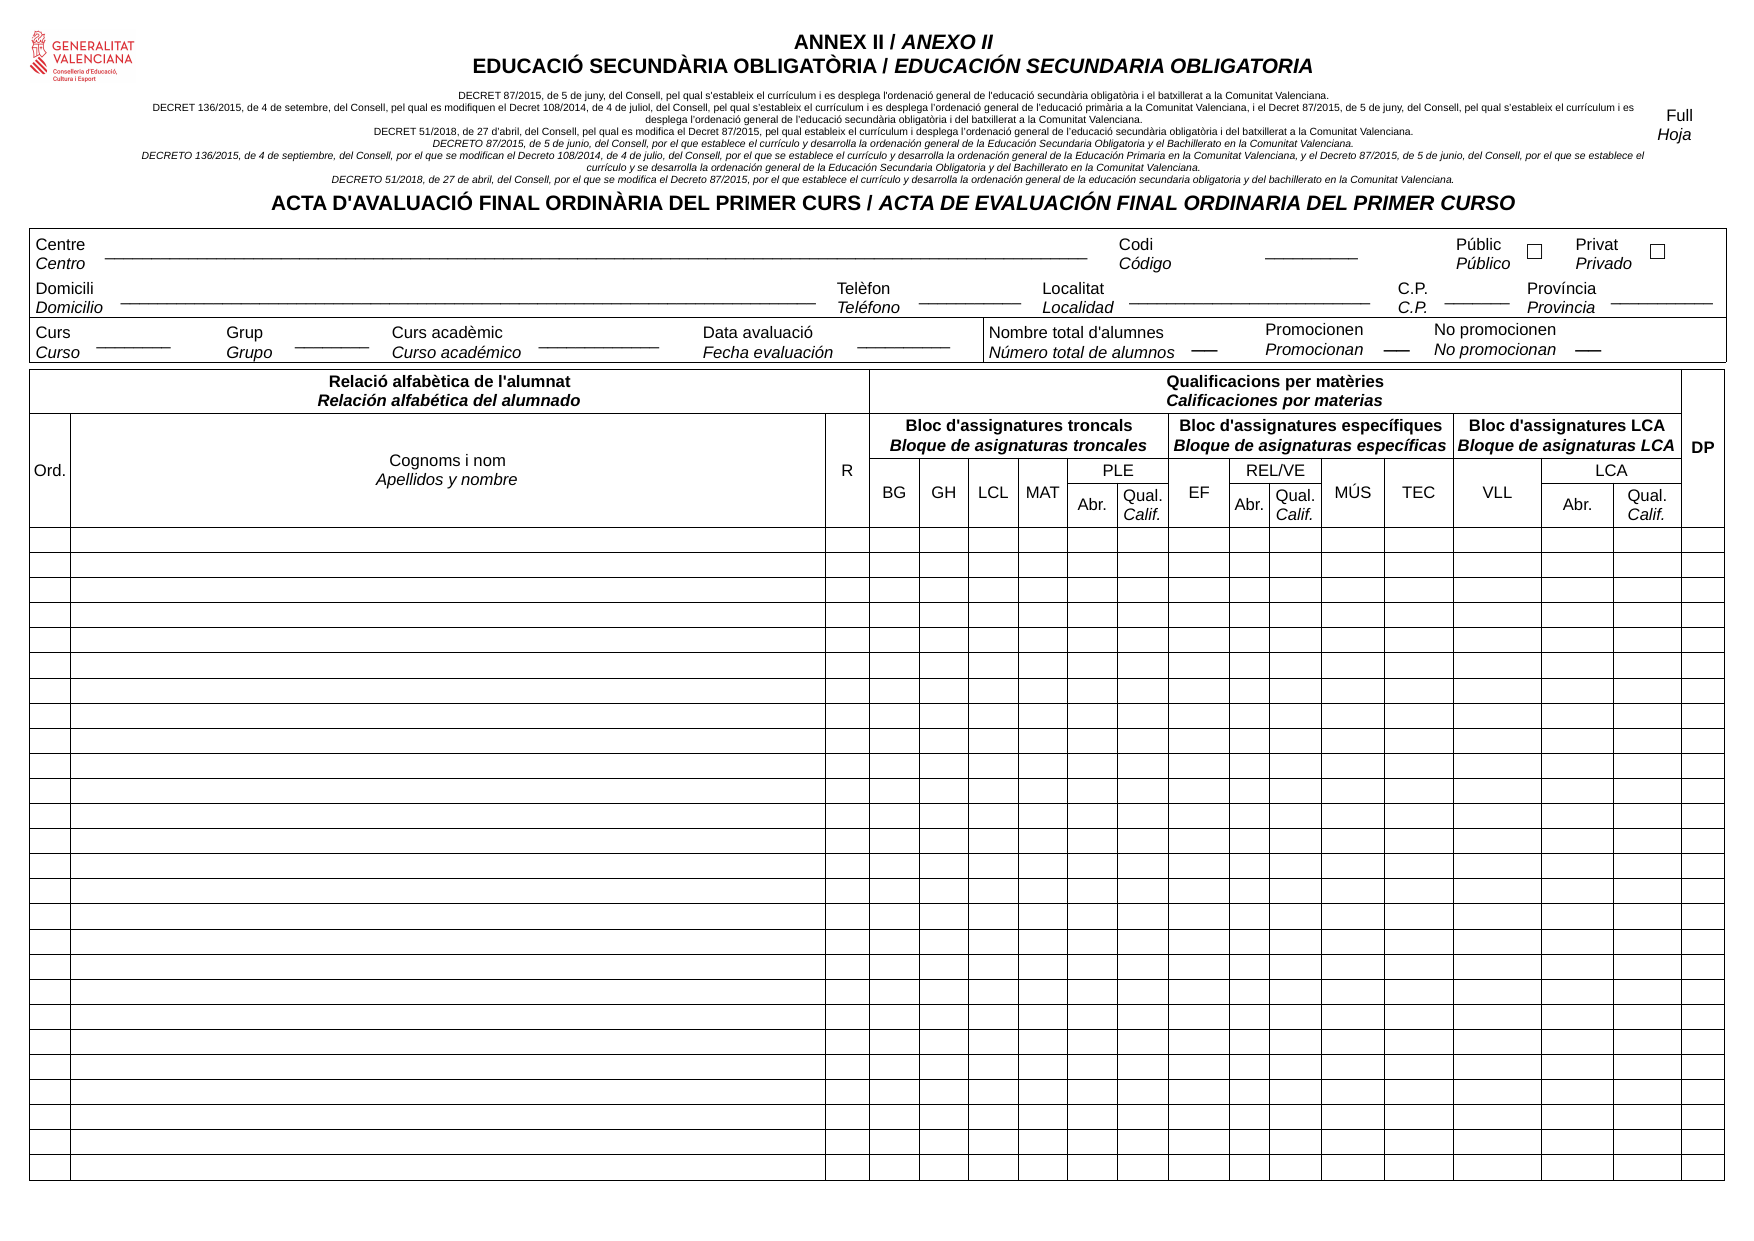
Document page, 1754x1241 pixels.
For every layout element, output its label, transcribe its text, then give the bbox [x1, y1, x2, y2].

table_cell [1322, 603, 1384, 627]
table_cell [1385, 1055, 1453, 1079]
table_cell [870, 679, 919, 702]
table_cell [1542, 1055, 1613, 1079]
table_cell [1614, 1105, 1681, 1129]
table_cell [1322, 553, 1384, 577]
table_cell [1322, 1055, 1384, 1079]
table_cell [1385, 729, 1453, 753]
table_cell [1019, 704, 1067, 728]
table_cell [1230, 704, 1269, 728]
table_cell [1322, 653, 1384, 677]
table_cell [1118, 1080, 1168, 1104]
table_cell [1230, 553, 1269, 577]
table_cell [1542, 904, 1613, 928]
table_cell [1270, 704, 1321, 728]
table_cell [969, 1080, 1018, 1104]
table_cell [1322, 628, 1384, 652]
table_cell [826, 955, 869, 979]
table_cell [969, 829, 1018, 853]
table_cell [71, 854, 825, 878]
table_cell [1454, 980, 1541, 1004]
table_cell [1385, 980, 1453, 1004]
table_cell [969, 628, 1018, 652]
table_cell [1385, 930, 1453, 953]
table_cell [1682, 879, 1724, 903]
table_cell Provincia [1521, 298, 1605, 317]
table_cell [1682, 1155, 1724, 1179]
table_cell [30, 930, 70, 953]
table_cell [1270, 829, 1321, 853]
table_cell [1454, 1055, 1541, 1079]
table_cell [1118, 603, 1168, 627]
table_cell [1270, 1155, 1321, 1179]
table_cell [1614, 829, 1681, 853]
table_cell [1682, 679, 1724, 702]
table_cell [969, 528, 1018, 552]
table_cell [1614, 1055, 1681, 1079]
table_cell [870, 879, 919, 903]
table_cell [969, 930, 1018, 953]
table_cell [1542, 704, 1613, 728]
table_cell [1019, 754, 1067, 778]
table_cell [920, 1030, 968, 1054]
table_cell [870, 980, 919, 1004]
table_cell [1169, 1105, 1229, 1129]
table_cell [1169, 930, 1229, 953]
table_cell [1614, 628, 1681, 652]
table_cell __ [1186, 318, 1259, 362]
table_cell [1270, 930, 1321, 953]
table_cell [826, 1055, 869, 1079]
table_cell Domicilio [30, 298, 115, 317]
table_cell [1682, 854, 1724, 878]
table_cell [826, 1155, 869, 1179]
table_cell [1068, 729, 1117, 753]
table_cell [1019, 1080, 1067, 1104]
table_cell MAT [1019, 459, 1067, 527]
table_cell [1542, 1105, 1613, 1129]
table_cell [826, 854, 869, 878]
table_cell [71, 679, 825, 702]
table_cell [1230, 879, 1269, 903]
table_cell [969, 955, 1018, 979]
table_cell [1542, 1030, 1613, 1054]
table_cell [969, 1005, 1018, 1029]
table_cell [71, 930, 825, 953]
table_cell [1118, 779, 1168, 803]
table_cell [1118, 1030, 1168, 1054]
table_cell [30, 1105, 70, 1129]
table_cell [1230, 603, 1269, 627]
table_cell [71, 603, 825, 627]
table_cell [1682, 955, 1724, 979]
table_cell [1385, 754, 1453, 778]
table_cell LCL [969, 459, 1018, 527]
table_cell [1385, 804, 1453, 828]
table_cell [920, 779, 968, 803]
table_cell [969, 804, 1018, 828]
table_cell Abr. [1542, 484, 1613, 527]
table_cell _____________ [533, 318, 697, 362]
table_cell [1068, 779, 1117, 803]
table_cell [1068, 679, 1117, 702]
table_cell [1118, 1155, 1168, 1179]
table_cell [1682, 930, 1724, 953]
table_cell [1068, 1005, 1117, 1029]
table_cell [71, 980, 825, 1004]
table_header Públic [1450, 229, 1521, 253]
table_cell [870, 1155, 919, 1179]
table_cell [1270, 528, 1321, 552]
table_cell [969, 754, 1018, 778]
table_cell Nombre total d'alumnes [984, 318, 1186, 342]
table_cell [1385, 1105, 1453, 1129]
table_cell [1068, 829, 1117, 853]
table_cell [1169, 1055, 1229, 1079]
table_cell [1118, 553, 1168, 577]
table_cell [920, 980, 968, 1004]
table_cell [71, 528, 825, 552]
table_cell [1169, 754, 1229, 778]
table_cell [71, 553, 825, 577]
table_cell [870, 653, 919, 677]
table_header [30, 83, 136, 221]
table_cell [1270, 754, 1321, 778]
table_cell [1230, 1055, 1269, 1079]
table_cell [1230, 528, 1269, 552]
table_cell C.P. [1392, 273, 1438, 298]
table_cell [870, 704, 919, 728]
table_cell [1230, 653, 1269, 677]
table_cell __________ [851, 318, 983, 362]
table_cell [1019, 1055, 1067, 1079]
table_cell [1454, 1130, 1541, 1154]
table_cell [1270, 955, 1321, 979]
table_cell [1169, 779, 1229, 803]
table_cell [920, 679, 968, 702]
table_cell [1454, 779, 1541, 803]
table_cell [1542, 729, 1613, 753]
table_cell [1542, 1080, 1613, 1104]
table_cell [826, 1030, 869, 1054]
table_cell [1454, 930, 1541, 953]
table_cell [920, 930, 968, 953]
table_cell [920, 829, 968, 853]
table_cell [30, 553, 70, 577]
table_cell [1682, 553, 1724, 577]
table_cell Data avaluació [697, 318, 851, 342]
table_cell [826, 779, 869, 803]
table_cell [969, 1105, 1018, 1129]
table_cell [1542, 653, 1613, 677]
table_cell Grupo [220, 342, 289, 362]
table_cell [1118, 679, 1168, 702]
table_cell [1614, 804, 1681, 828]
table_cell [1169, 904, 1229, 928]
table_cell Província [1521, 273, 1605, 298]
table_header Privat [1569, 229, 1644, 253]
table_cell Abr. [1068, 484, 1117, 527]
table_header Full Hoja [1653, 30, 1693, 221]
table_cell [71, 779, 825, 803]
table_cell [71, 1155, 825, 1179]
table_cell [1322, 729, 1384, 753]
table_cell Teléfono [831, 298, 913, 317]
table_cell [870, 754, 919, 778]
table_cell ___________ [913, 273, 1036, 317]
table_cell Centro [30, 254, 99, 273]
table_cell [870, 553, 919, 577]
table_cell [71, 1030, 825, 1054]
table_cell [1385, 904, 1453, 928]
table_cell [1068, 930, 1117, 953]
table_cell [30, 854, 70, 878]
table_cell [1169, 829, 1229, 853]
table_cell [1270, 879, 1321, 903]
table_cell [920, 1005, 968, 1029]
table_cell [1614, 779, 1681, 803]
table_cell [1542, 553, 1613, 577]
table_cell [1019, 779, 1067, 803]
table_cell [1019, 804, 1067, 828]
table_cell [1682, 704, 1724, 728]
table_cell [1169, 729, 1229, 753]
table_cell [1542, 1005, 1613, 1029]
table_cell [1542, 754, 1613, 778]
table_cell [1270, 729, 1321, 753]
table_cell Bloc d'assignatures troncals Bloque de asignaturas troncales [870, 414, 1168, 457]
table_cell [1454, 879, 1541, 903]
table_cell [1230, 804, 1269, 828]
table_cell [1169, 628, 1229, 652]
table_cell [969, 854, 1018, 878]
table_cell [1019, 603, 1067, 627]
table_cell [1454, 553, 1541, 577]
table_cell [870, 578, 919, 602]
table_cell [1270, 1005, 1321, 1029]
table_cell [1068, 980, 1117, 1004]
table_cell [1542, 679, 1613, 702]
table_cell [71, 729, 825, 753]
table_cell [1614, 1030, 1681, 1054]
table_cell [920, 904, 968, 928]
table_cell [920, 603, 968, 627]
table_cell [1542, 930, 1613, 953]
table_cell [870, 1080, 919, 1104]
table_cell Código [1113, 254, 1259, 273]
table_cell [1614, 930, 1681, 953]
table_cell Qual. Calif. [1270, 484, 1321, 527]
table_cell [1682, 754, 1724, 778]
table_cell EF [1169, 459, 1229, 527]
table_cell [30, 1005, 70, 1029]
table_cell [1118, 1055, 1168, 1079]
table_cell [1385, 1080, 1453, 1104]
table_cell [71, 1105, 825, 1129]
table_cell [920, 528, 968, 552]
table_cell [30, 1130, 70, 1154]
table_cell [1169, 1005, 1229, 1029]
table_cell [1068, 804, 1117, 828]
table_cell [1118, 1105, 1168, 1129]
table_cell [920, 653, 968, 677]
table_cell [1230, 779, 1269, 803]
table_cell [71, 628, 825, 652]
table_cell [1454, 653, 1541, 677]
table_cell [1019, 729, 1067, 753]
table_cell [71, 829, 825, 853]
table_cell [826, 879, 869, 903]
table_cell Qual. Calif. [1118, 484, 1168, 527]
table_cell [71, 904, 825, 928]
table_cell [1169, 704, 1229, 728]
table_cell [71, 879, 825, 903]
table_cell Curso [30, 342, 91, 362]
table_cell [826, 1105, 869, 1129]
table_cell [969, 679, 1018, 702]
table_cell [1322, 754, 1384, 778]
table_cell [870, 528, 919, 552]
table_cell [1230, 1005, 1269, 1029]
table_cell REL/VE [1230, 459, 1321, 482]
table_cell [1682, 779, 1724, 803]
table_cell [1614, 1155, 1681, 1179]
table_cell [1019, 1155, 1067, 1179]
table_cell Curso académico [386, 342, 533, 362]
table_cell [1542, 528, 1613, 552]
table_cell BG [870, 459, 919, 527]
table_cell [1454, 729, 1541, 753]
table_cell Público [1450, 254, 1521, 273]
table_cell GH [920, 459, 968, 527]
table_cell [30, 1030, 70, 1054]
table_cell [1322, 1130, 1384, 1154]
table_cell [826, 653, 869, 677]
table_cell [969, 1155, 1018, 1179]
table_cell Localidad [1036, 298, 1123, 317]
table_cell [1454, 1155, 1541, 1179]
table_cell [71, 704, 825, 728]
table_cell [1385, 603, 1453, 627]
table_cell [1068, 754, 1117, 778]
table_cell [1169, 854, 1229, 878]
table_cell [30, 578, 70, 602]
table_cell [969, 1030, 1018, 1054]
table_cell [71, 653, 825, 677]
table_cell [1068, 1080, 1117, 1104]
table_cell [30, 779, 70, 803]
table_cell [1542, 955, 1613, 979]
table_cell [1614, 578, 1681, 602]
table_cell [30, 1055, 70, 1079]
table_cell Bloc d'assignatures LCA Bloque de asignaturas LCA [1454, 414, 1681, 457]
table_cell [1118, 1130, 1168, 1154]
table_cell [1118, 980, 1168, 1004]
table_cell [1322, 930, 1384, 953]
table_cell LCA [1542, 459, 1681, 482]
table_cell [1322, 980, 1384, 1004]
table_cell [826, 528, 869, 552]
table_cell [920, 1155, 968, 1179]
table_cell [870, 829, 919, 853]
table_cell [1614, 854, 1681, 878]
table_cell Fecha evaluación [697, 342, 851, 362]
table_cell [1118, 729, 1168, 753]
table_cell [1614, 1005, 1681, 1029]
table_cell [870, 1130, 919, 1154]
table_cell [1322, 779, 1384, 803]
table_cell Telèfon [831, 273, 913, 298]
table_cell C.P. [1392, 298, 1438, 317]
table_cell [1542, 879, 1613, 903]
table_cell [1230, 729, 1269, 753]
table_cell [1270, 904, 1321, 928]
table_cell __ [1378, 318, 1428, 362]
table_cell [71, 1055, 825, 1079]
table_cell [30, 754, 70, 778]
table_cell [1068, 904, 1117, 928]
table_cell [1542, 603, 1613, 627]
table_cell [1322, 1080, 1384, 1104]
table_cell [1230, 1105, 1269, 1129]
table_cell [870, 904, 919, 928]
table_cell [870, 729, 919, 753]
table_cell [1068, 1130, 1117, 1154]
table_cell [30, 804, 70, 828]
table_cell [1385, 1155, 1453, 1179]
table_cell [1230, 1155, 1269, 1179]
table_cell [1068, 578, 1117, 602]
table_cell [1019, 1130, 1067, 1154]
table_cell [1230, 628, 1269, 652]
table_cell [1614, 528, 1681, 552]
table_cell [826, 1130, 869, 1154]
table_cell [920, 879, 968, 903]
table_cell [1118, 879, 1168, 903]
table_cell Localitat [1036, 273, 1123, 298]
table_cell [1068, 628, 1117, 652]
table_cell [1385, 854, 1453, 878]
table_cell [1454, 1005, 1541, 1029]
table_cell [1322, 804, 1384, 828]
table_cell [1614, 980, 1681, 1004]
table_cell [1614, 1130, 1681, 1154]
table_cell [1385, 1005, 1453, 1029]
table_cell [1068, 603, 1117, 627]
table_cell [1322, 528, 1384, 552]
table_cell [1019, 679, 1067, 702]
table_cell [1614, 754, 1681, 778]
table_header [1693, 30, 1724, 221]
table_cell [1322, 829, 1384, 853]
table_cell Curs [30, 318, 91, 342]
table_cell Cognoms i nom Apellidos y nombre [71, 414, 825, 527]
table_cell [1169, 1130, 1229, 1154]
table_cell TEC [1385, 459, 1453, 527]
table_cell Bloc d'assignatures específiques Bloque de asignaturas específicas [1169, 414, 1453, 457]
table_cell [1019, 829, 1067, 853]
table_cell MÚS [1322, 459, 1384, 527]
table_cell [1682, 904, 1724, 928]
table_cell [969, 704, 1018, 728]
table_header __________ [1259, 229, 1450, 273]
table_cell [969, 1130, 1018, 1154]
table_cell [1542, 1155, 1613, 1179]
table_cell [30, 528, 70, 552]
table_cell [1385, 879, 1453, 903]
table_cell [1542, 854, 1613, 878]
table_cell [920, 1105, 968, 1129]
table_cell [1322, 704, 1384, 728]
table_cell [826, 679, 869, 702]
table_cell [1682, 1005, 1724, 1029]
table_cell [1454, 955, 1541, 979]
table_cell [1385, 578, 1453, 602]
table_cell [71, 1130, 825, 1154]
table_cell [1614, 679, 1681, 702]
table_cell [870, 854, 919, 878]
table_cell [1322, 679, 1384, 702]
table_cell [1682, 578, 1724, 602]
table_cell [1118, 628, 1168, 652]
table_cell [1270, 578, 1321, 602]
table_cell [1169, 1155, 1229, 1179]
table_cell [1322, 1105, 1384, 1129]
table_cell Domicili [30, 273, 115, 298]
table_cell [1169, 1030, 1229, 1054]
table_cell [969, 553, 1018, 577]
table_cell [1322, 854, 1384, 878]
table_cell [1068, 955, 1117, 979]
table_cell [870, 1105, 919, 1129]
table_cell [969, 578, 1018, 602]
table_cell [969, 729, 1018, 753]
table_cell Número total de alumnos [984, 342, 1186, 362]
table_cell [1230, 1080, 1269, 1104]
table_cell [1682, 653, 1724, 677]
table_cell Ord. [30, 414, 70, 527]
table_cell R [826, 414, 869, 527]
table_cell [870, 1030, 919, 1054]
table_cell [1454, 754, 1541, 778]
table_cell [1230, 904, 1269, 928]
table_cell [920, 1055, 968, 1079]
table_cell [1385, 1130, 1453, 1154]
table_cell [826, 829, 869, 853]
table_cell [826, 603, 869, 627]
table_cell [1270, 1080, 1321, 1104]
table_cell [969, 1055, 1018, 1079]
table_cell [30, 829, 70, 853]
table_cell [1118, 704, 1168, 728]
table_cell [1019, 980, 1067, 1004]
table_header __________________________________________________________________________________________________________ [99, 229, 1113, 273]
table_cell [1019, 628, 1067, 652]
table_cell [1230, 930, 1269, 953]
table_cell [1542, 829, 1613, 853]
table_cell [1169, 955, 1229, 979]
table_cell [1682, 628, 1724, 652]
table_cell Qual. Calif. [1614, 484, 1681, 527]
table_cell [1118, 930, 1168, 953]
table_cell [920, 704, 968, 728]
table_cell [1118, 955, 1168, 979]
table_cell [826, 754, 869, 778]
table_cell [1230, 854, 1269, 878]
table_cell [1454, 628, 1541, 652]
table_cell [1454, 804, 1541, 828]
table_cell [969, 980, 1018, 1004]
table_cell Abr. [1230, 484, 1269, 527]
table_cell ________ [289, 318, 386, 362]
table_cell [1019, 930, 1067, 953]
table_header Centre [30, 229, 99, 253]
table_cell [1614, 553, 1681, 577]
table_cell [30, 879, 70, 903]
table_cell [1385, 829, 1453, 853]
table_cell [1454, 1105, 1541, 1129]
table_cell [30, 679, 70, 702]
table_cell [920, 578, 968, 602]
table_cell [30, 653, 70, 677]
table_cell [1230, 1030, 1269, 1054]
table_cell [1454, 679, 1541, 702]
table_cell [71, 754, 825, 778]
table_cell VLL [1454, 459, 1541, 527]
table_cell [1118, 754, 1168, 778]
table_cell [826, 628, 869, 652]
table_cell [1270, 779, 1321, 803]
table_cell [870, 603, 919, 627]
table_cell [870, 1005, 919, 1029]
table_cell [870, 779, 919, 803]
table_cell [1270, 628, 1321, 652]
table_cell [1454, 854, 1541, 878]
table_cell [826, 553, 869, 577]
table_cell [1230, 679, 1269, 702]
table_cell [1682, 1055, 1724, 1079]
table_cell [1230, 754, 1269, 778]
table_cell [1019, 653, 1067, 677]
table_cell [1614, 904, 1681, 928]
table_cell Curs acadèmic [386, 318, 533, 342]
table_header □ [1521, 229, 1569, 273]
table_cell [1169, 804, 1229, 828]
table_cell [1169, 528, 1229, 552]
table_cell [1019, 955, 1067, 979]
table_cell [1322, 1005, 1384, 1029]
table_cell [920, 854, 968, 878]
table_cell _______ [1439, 273, 1521, 317]
table_cell [1068, 553, 1117, 577]
table_cell [870, 1055, 919, 1079]
table_cell [1614, 955, 1681, 979]
table_cell [826, 1005, 869, 1029]
table_cell [1169, 553, 1229, 577]
table_cell [870, 930, 919, 953]
table_cell [1270, 1130, 1321, 1154]
table_cell [1322, 955, 1384, 979]
table_cell [1614, 653, 1681, 677]
table_cell [1614, 879, 1681, 903]
table_cell [1270, 679, 1321, 702]
table_cell [826, 980, 869, 1004]
table_cell [826, 930, 869, 953]
table_cell [1019, 1005, 1067, 1029]
table_cell [920, 1130, 968, 1154]
table_cell [969, 879, 1018, 903]
table_cell [1682, 603, 1724, 627]
table_cell [1385, 1030, 1453, 1054]
table_cell [920, 955, 968, 979]
table_cell [71, 804, 825, 828]
table_cell [1454, 578, 1541, 602]
table_cell [1542, 578, 1613, 602]
table_cell [1322, 1155, 1384, 1179]
table_cell [1454, 904, 1541, 928]
table_cell [1068, 528, 1117, 552]
table_cell [920, 804, 968, 828]
table_cell [1454, 528, 1541, 552]
table_cell [1542, 779, 1613, 803]
table_cell No promocionen No promocionan [1428, 318, 1569, 362]
table_cell [1270, 804, 1321, 828]
table_cell [1068, 879, 1117, 903]
table_header □ [1644, 229, 1726, 273]
table_cell [1542, 1130, 1613, 1154]
table_cell [920, 729, 968, 753]
table_cell [1270, 980, 1321, 1004]
table_cell [826, 578, 869, 602]
table_cell [1068, 653, 1117, 677]
table_header Codi [1113, 229, 1259, 253]
table_cell [1118, 653, 1168, 677]
table_cell [1454, 1030, 1541, 1054]
table_cell Privado [1569, 254, 1644, 273]
table_cell [1454, 704, 1541, 728]
table_cell [1068, 1155, 1117, 1179]
table_cell [1230, 578, 1269, 602]
table_cell [30, 704, 70, 728]
table_header Qualificacions per matèries Calificaciones por materias [870, 370, 1681, 413]
table_cell [1169, 1080, 1229, 1104]
table_cell [1385, 679, 1453, 702]
table_cell [1542, 628, 1613, 652]
table_cell [1270, 1055, 1321, 1079]
table_cell [870, 804, 919, 828]
table_cell [30, 904, 70, 928]
table_cell [1322, 904, 1384, 928]
table_cell [1169, 578, 1229, 602]
table_cell [1322, 879, 1384, 903]
table_cell [30, 955, 70, 979]
table_cell [1385, 704, 1453, 728]
table_cell [71, 1005, 825, 1029]
table_cell [1019, 1030, 1067, 1054]
table_cell [920, 628, 968, 652]
table_header DP [1682, 370, 1724, 527]
table_cell [30, 603, 70, 627]
table_cell [969, 904, 1018, 928]
table_cell [1118, 904, 1168, 928]
table_cell [1322, 1030, 1384, 1054]
table_cell [920, 553, 968, 577]
table_cell [1682, 1105, 1724, 1129]
table_cell [1270, 603, 1321, 627]
table_cell [1019, 553, 1067, 577]
table_cell [1385, 553, 1453, 577]
table_cell [1614, 704, 1681, 728]
table_cell [1270, 1030, 1321, 1054]
table_cell ___________________________________________________________________________ [115, 273, 831, 317]
table_cell [1385, 955, 1453, 979]
table_cell [969, 603, 1018, 627]
table_cell Promocionen Promocionan [1259, 318, 1378, 362]
table_cell [1230, 980, 1269, 1004]
table_cell [1682, 729, 1724, 753]
table_cell [1019, 528, 1067, 552]
table_cell [1270, 553, 1321, 577]
table_cell [1682, 528, 1724, 552]
table_cell [1682, 1030, 1724, 1054]
table_cell Grup [220, 318, 289, 342]
table_cell [826, 704, 869, 728]
table_cell ________ [91, 318, 220, 362]
table_cell [1068, 1030, 1117, 1054]
table_cell [1322, 578, 1384, 602]
table_cell [71, 955, 825, 979]
table_cell [1614, 729, 1681, 753]
table_cell [1169, 653, 1229, 677]
table_cell [1270, 854, 1321, 878]
table_cell [1169, 679, 1229, 702]
table_cell [1068, 854, 1117, 878]
table_cell [826, 904, 869, 928]
table_cell [1068, 1055, 1117, 1079]
table_cell [1118, 578, 1168, 602]
table_cell [30, 729, 70, 753]
table_cell [1454, 603, 1541, 627]
table_cell [870, 955, 919, 979]
table_cell [1019, 1105, 1067, 1129]
table_cell [1068, 1105, 1117, 1129]
table_cell PLE [1068, 459, 1168, 482]
table_cell [1682, 829, 1724, 853]
table_cell __________________________ [1123, 273, 1392, 317]
table_cell [1118, 1005, 1168, 1029]
table_cell [1169, 980, 1229, 1004]
table_cell [1454, 829, 1541, 853]
table_cell [969, 779, 1018, 803]
table_header Relació alfabètica de l'alumnat Relación alfabética del alumnado [30, 370, 869, 413]
table_cell [1118, 804, 1168, 828]
table_cell [1270, 1105, 1321, 1129]
table_cell [1682, 1130, 1724, 1154]
table_cell [1068, 704, 1117, 728]
table_cell [1614, 1080, 1681, 1104]
table_cell [1019, 904, 1067, 928]
table_cell [30, 980, 70, 1004]
table_cell [1385, 653, 1453, 677]
table_cell __ [1569, 318, 1726, 362]
table_cell [1019, 578, 1067, 602]
table_cell [1230, 955, 1269, 979]
table_cell [71, 1080, 825, 1104]
table_cell [30, 1155, 70, 1179]
table_cell [1230, 829, 1269, 853]
table_cell [1270, 653, 1321, 677]
table_cell [1118, 829, 1168, 853]
table_cell [1542, 980, 1613, 1004]
table_cell [1019, 879, 1067, 903]
table_cell [1385, 779, 1453, 803]
table_cell [1019, 854, 1067, 878]
table_cell [826, 729, 869, 753]
table_cell [71, 578, 825, 602]
table_cell [1118, 528, 1168, 552]
table_cell [920, 754, 968, 778]
table_cell [826, 1080, 869, 1104]
table_cell [30, 628, 70, 652]
table_cell [870, 628, 919, 652]
table_cell [30, 1080, 70, 1104]
table_cell [1682, 1080, 1724, 1104]
table_cell [969, 653, 1018, 677]
table_cell [1118, 854, 1168, 878]
table_cell [1230, 1130, 1269, 1154]
table_cell [1385, 628, 1453, 652]
table_cell [1385, 528, 1453, 552]
table_cell [920, 1080, 968, 1104]
table_cell [1542, 804, 1613, 828]
table_cell [1614, 603, 1681, 627]
table_cell [1169, 879, 1229, 903]
table_cell [1169, 603, 1229, 627]
table_cell [826, 804, 869, 828]
table_header ANNEX II / ANEXO II EDUCACIÓ SECUNDÀRIA OBLIGATÒRIA / EDUCACIÓN SECUNDARIA OBLIGATORIA DECRET 87/2015, de 5 de juny, del Consell, pel qual s'estableix el currículum i es desplega l'ordenació general de l'educació secundària obligatòria i el batxillerat a la Comunitat Valenciana. DECRET 136/2015, de 4 de setembre, del Consell, pel qual es modifiquen el Decret 108/2014, de 4 de juliol, del Consell, pel qual s’estableix el currículum i es desplega l’ordenació general de l’educació primària a la Comunitat Valenciana, i el Decret 87/2015, de 5 de juny, del Consell, pel qual s’estableix el currículum i es desplega l’ordenació general de l’educació secundària obligatòria i del batxillerat a la Comunitat Valenciana. DECRET 51/2018, de 27 d’abril, del Consell, pel qual es modifica el Decret 87/2015, pel qual estableix el currículum i desplega l’ordenació general de l’educació secundària obligatòria i del batxillerat a la Comunitat Valenciana. DECRETO 87/2015, de 5 de junio, del Consell, por el que establece el currículo y desarrolla la ordenación general de la Educación Secundaria Obligatoria y el Bachillerato en la Comunitat Valenciana. DECRETO 136/2015, de 4 de septiembre, del Consell, por el que se modifican el Decreto 108/2014, de 4 de julio, del Consell, por el que se establece el currículo y desarrolla la ordenación general de la Educación Primaria en la Comunitat Valenciana, y el Decreto 87/2015, de 5 de junio, del Consell, por el que se establece el currículo y se desarrolla la ordenación general de la Educación Secundaria Obligatoria y del Bachillerato en la Comunitat Valenciana. DECRETO 51/2018, de 27 de abril, del Consell, por el que se modifica el Decreto 87/2015, por el que establece el currículo y desarrolla la ordenación general de la educación secundaria obligatoria y del bachillerato en la Comunitat Valenciana. ACTA D'AVALUACIÓ FINAL ORDINÀRIA DEL PRIMER CURS / ACTA DE EVALUACIÓN FINAL ORDINARIA DEL PRIMER CURSO [136, 30, 1653, 221]
table_cell ___________ [1605, 273, 1726, 317]
table_cell [1682, 980, 1724, 1004]
table_cell [1682, 804, 1724, 828]
table_cell [1454, 1080, 1541, 1104]
